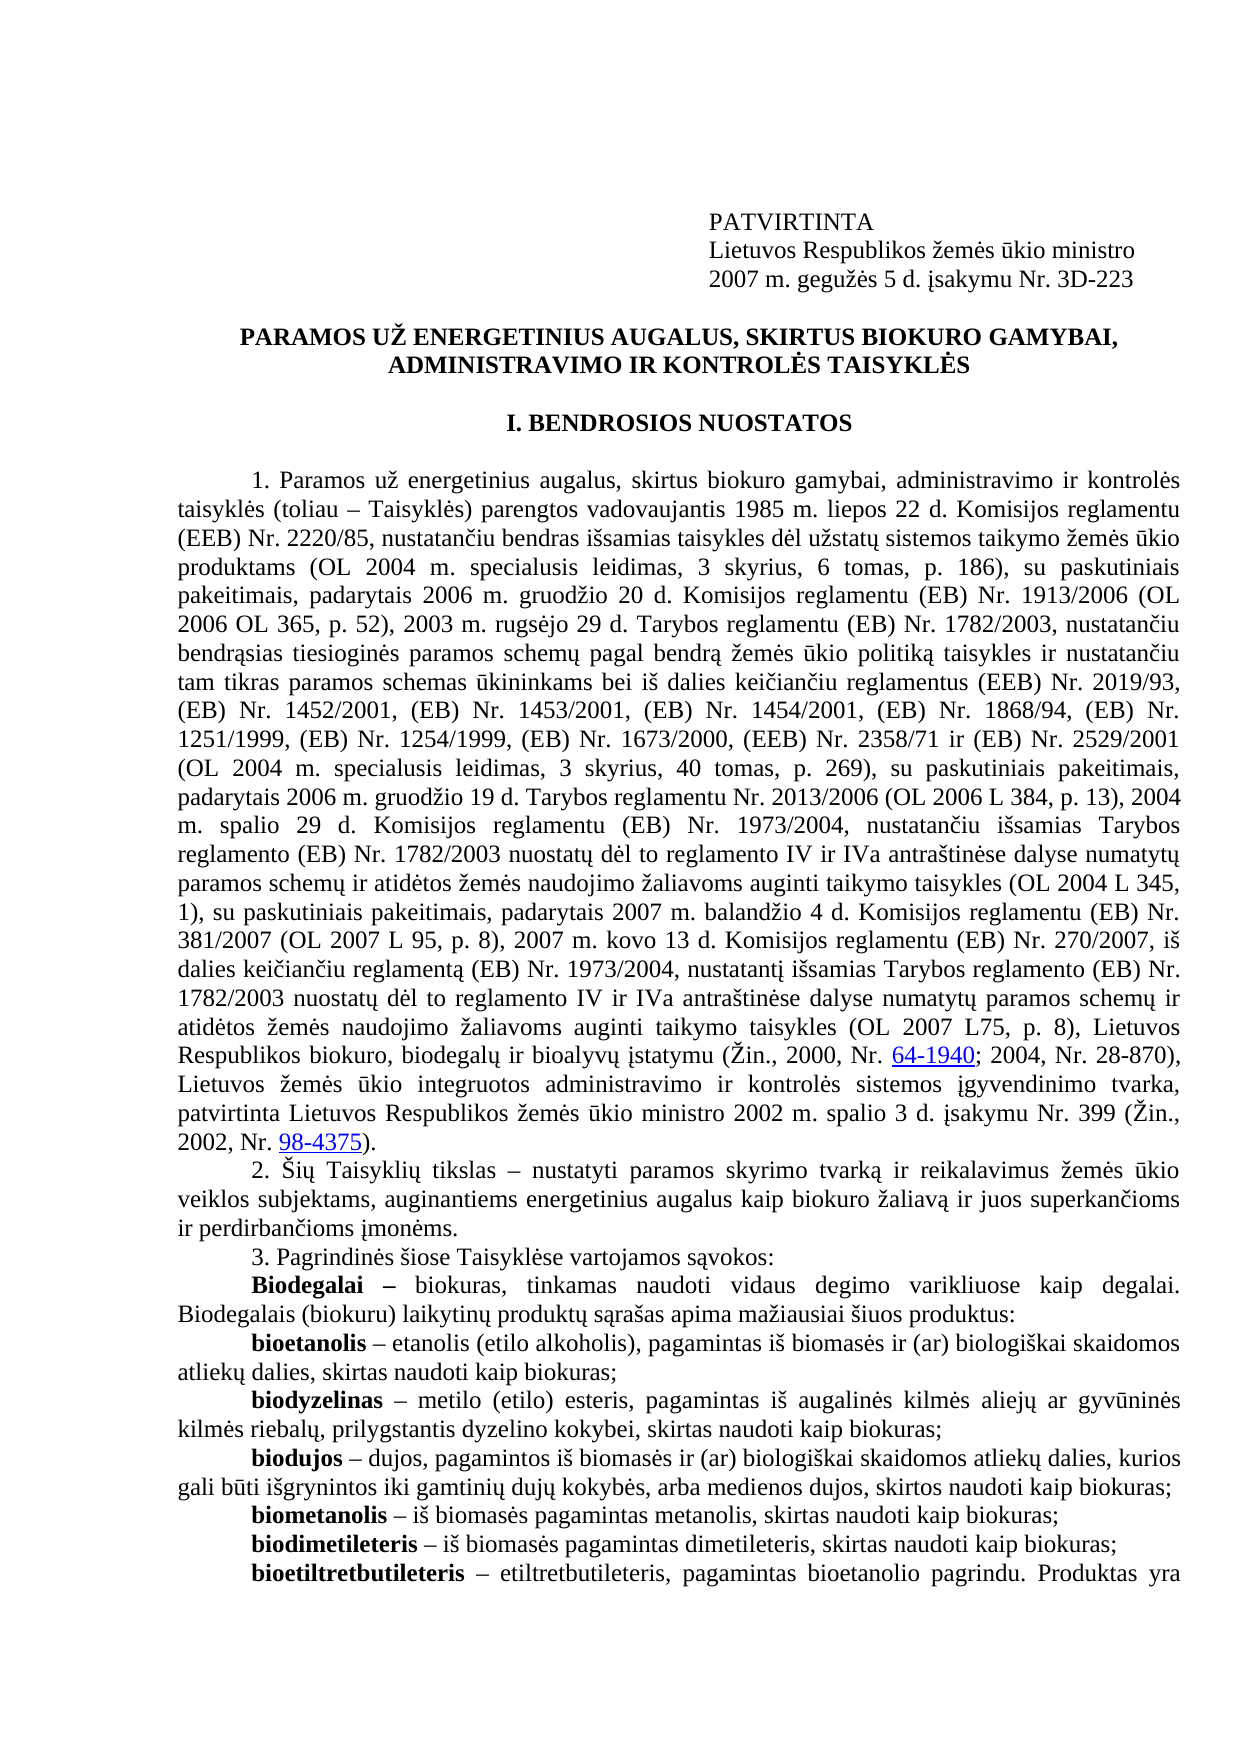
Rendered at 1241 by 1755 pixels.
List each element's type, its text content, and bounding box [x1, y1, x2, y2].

text 1. Paramos už energetinius augalus, skirtus biokuro gamybai, administravimo ir kontrolės taisyklės (toliau – Taisyklės) parengtos vadovaujantis 1985 m. liepos 22 d. Komisijos reglamentu (EEB) Nr. 2220/85, nustatančiu bendras išsamias taisykles dėl užstatų sistemos taikymo žemės ūkio produktams (OL 2004 m. specialusis leidimas, 3 skyrius, 6 tomas, p. 186), su paskutiniais pakeitimais, padarytais 2006 m. gruodžio 20 d. Komisijos reglamentu (EB) Nr. 1913/2006 (OL 2006 OL 365, p. 52), 2003 m. rugsėjo 29 d. Tarybos reglamentu (EB) Nr. 1782/2003, nustatančiu bendrąsias tiesioginės paramos schemų pagal bendrą žemės ūkio politiką taisykles ir nustatančiu tam tikras paramos schemas ūkininkams bei iš dalies keičiančiu reglamentus (EEB) Nr. 2019/93, (EB) Nr. 1452/2001, (EB) Nr. 1453/2001, (EB) Nr. 1454/2001, (EB) Nr. 1868/94, (EB) Nr. 1251/1999, (EB) Nr. 1254/1999, (EB) Nr. 1673/2000, (EEB) Nr. 2358/71 ir (EB) Nr. 2529/2001 (OL 2004 m. specialusis leidimas, 3 skyrius, 40 tomas, p. 269), su paskutiniais pakeitimais, padarytais 2006 m. gruodžio 19 d. Tarybos reglamentu Nr. 2013/2006 (OL 2006 L 384, p. 13), 2004 m. spalio 29 d. Komisijos reglamentu (EB) Nr. 1973/2004, nustatančiu išsamias Tarybos reglamento (EB) Nr. 1782/2003 nuostatų dėl to reglamento IV ir IVa antraštinėse dalyse numatytų paramos schemų ir atidėtos žemės naudojimo žaliavoms auginti taikymo taisykles (OL 2004 L 345, 1), su paskutiniais pakeitimais, padarytais 2007 m. balandžio 4 d. Komisijos reglamentu (EB) Nr. 381/2007 (OL 2007 L 95, p. 8), 2007 m. kovo 13 d. Komisijos reglamentu (EB) Nr. 270/2007, iš dalies keičiančiu reglamentą (EB) Nr. 1973/2004, nustatantį išsamias Tarybos reglamento (EB) Nr. 1782/2003 nuostatų dėl to reglamento IV ir IVa antraštinėse dalyse numatytų paramos schemų ir atidėtos žemės naudojimo žaliavoms auginti taikymo taisykles (OL 2007 L75, p. 8), Lietuvos Respublikos biokuro, biodegalų ir bioalyvų įstatymu (Žin., 2000, Nr. 64-1940; 2004, Nr. 28-870), Lietuvos žemės ūkio integruotos administravimo ir kontrolės sistemos įgyvendinimo tvarka, patvirtinta Lietuvos Respublikos žemės ūkio ministro 2002 m. spalio 3 d. įsakymu Nr. 399 (Žin., 2002, Nr. 98-4375). [177, 465, 1181, 1155]
text 3. Pagrindinės šiose Taisyklėse vartojamos sąvokos: [177, 1242, 1181, 1270]
text biometanolis – iš biomasės pagamintas metanolis, skirtas naudoti kaip biokuras; [177, 1500, 1181, 1529]
text PARAMOS UŽ ENERGETINIUS AUGALUS, SKIRTUS BIOKURO GAMYBAI, ADMINISTRAVIMO IR KONTROLĖS TAISYKLĖS [177, 322, 1181, 379]
text PATVIRTINTA [177, 207, 1181, 235]
text biodujos – dujos, pagamintos iš biomasės ir (ar) biologiškai skaidomos atliekų dalies, kurios gali būti išgrynintos iki gamtinių dujų kokybės, arba medienos dujos, skirtos naudoti kaip biokuras; [177, 1443, 1181, 1500]
text 2. Šių Taisyklių tikslas – nustatyti paramos skyrimo tvarką ir reikalavimus žemės ūkio veiklos subjektams, auginantiems energetinius augalus kaip biokuro žaliavą ir juos superkančioms ir perdirbančioms įmonėms. [177, 1155, 1181, 1242]
text 2007 m. gegužės 5 d. įsakymu Nr. 3D-223 [177, 264, 1181, 293]
text Lietuvos Respublikos žemės ūkio ministro [177, 235, 1181, 264]
text Biodegalai – biokuras, tinkamas naudoti vidaus degimo varikliuose kaip degalai. Biodegalais (biokuru) laikytinų produktų sąrašas apima mažiausiai šiuos produktus: [177, 1270, 1181, 1328]
text biodimetileteris – iš biomasės pagamintas dimetileteris, skirtas naudoti kaip biokuras; [177, 1529, 1181, 1558]
text bioetanolis – etanolis (etilo alkoholis), pagamintas iš biomasės ir (ar) biologiškai skaidomos atliekų dalies, skirtas naudoti kaip biokuras; [177, 1328, 1181, 1385]
text bioetiltretbutileteris – etiltretbutileteris, pagamintas bioetanolio pagrindu. Produktas yra [177, 1558, 1181, 1587]
text I. BENDROSIOS NUOSTATOS [177, 408, 1181, 437]
text biodyzelinas – metilo (etilo) esteris, pagamintas iš augalinės kilmės aliejų ar gyvūninės kilmės riebalų, prilygstantis dyzelino kokybei, skirtas naudoti kaip biokuras; [177, 1385, 1181, 1443]
